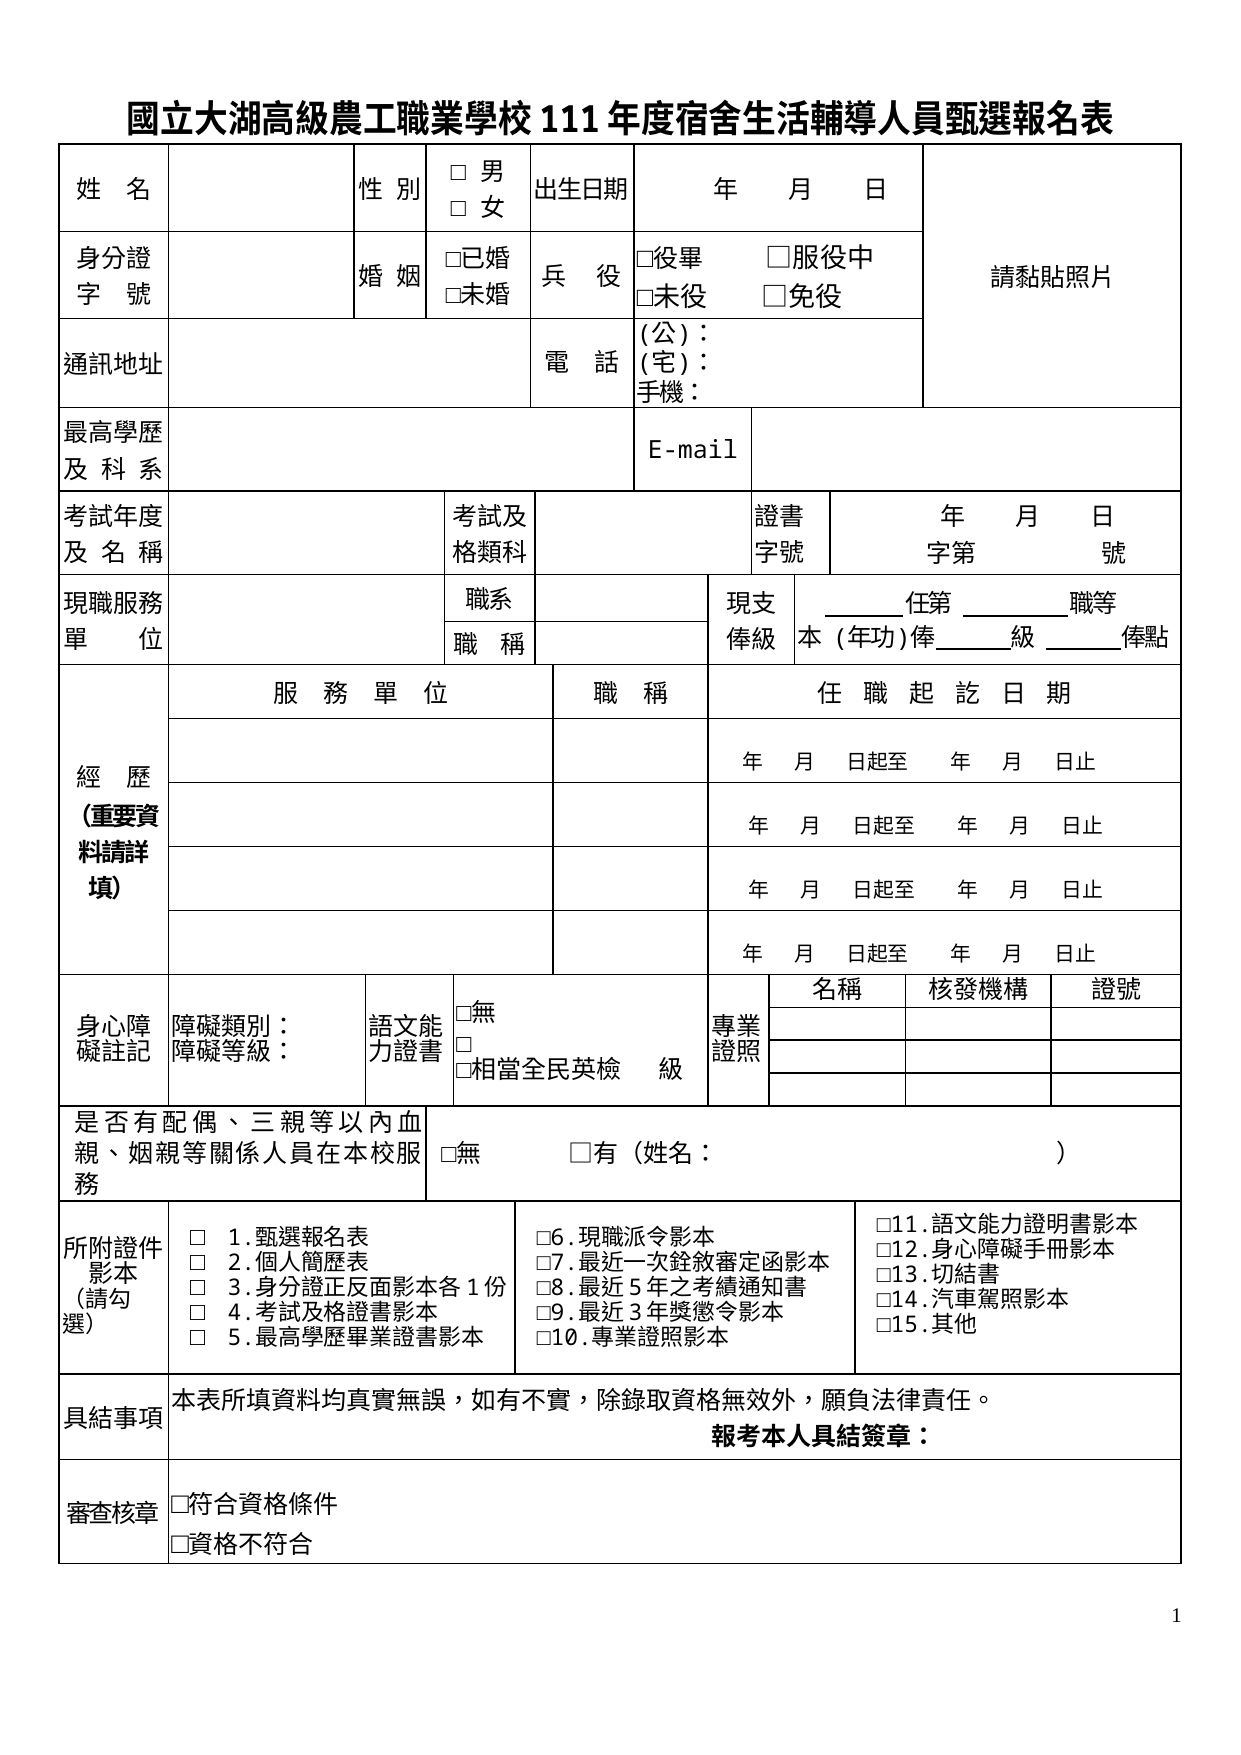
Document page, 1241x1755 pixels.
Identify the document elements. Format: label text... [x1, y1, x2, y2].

table_cell [906, 1008, 1050, 1039]
table_cell 任第 職等 本 (年功)俸 級 俸點 [795, 575, 1180, 664]
table_cell [1052, 1008, 1180, 1039]
table_cell 核發機構 [906, 975, 1050, 1006]
table_cell [770, 1074, 905, 1105]
table_cell E-mail [635, 408, 751, 490]
table_cell 現職服務 單 位 [60, 575, 168, 664]
table_cell [169, 575, 444, 664]
table_cell 年 月 日 字第 號 [831, 492, 1180, 573]
table_cell [554, 847, 707, 909]
table_cell 證書 字號 [752, 492, 829, 573]
table_cell [554, 783, 707, 846]
table_cell 是否有配偶、三親等以內血親、姻親等關係人員在本校服務 [60, 1107, 425, 1200]
table_cell 最高學歷 及 科 系 [60, 408, 168, 490]
table_cell [554, 719, 707, 781]
table_cell 現支 俸級 [709, 575, 794, 664]
table_cell 本表所填資料均真實無誤，如有不實，除錄取資格無效外，願負法律責任。 報考本人具結簽章： [169, 1375, 1180, 1459]
table_cell [554, 911, 707, 974]
table_cell (公)： (宅)： 手機： [635, 319, 922, 407]
table_cell 考試及 格類科 [445, 492, 534, 573]
table_cell 專業證照 [709, 975, 768, 1105]
table_cell [169, 492, 444, 573]
table_header [169, 145, 353, 231]
table_cell □6.現職派令影本 □7.最近一次銓敘審定函影本 □8.最近5年之考績通知書 □9.最近3年獎懲令影本 □10.專業證照影本 [516, 1202, 854, 1373]
table_cell 通訊地址 [60, 319, 168, 407]
table_cell 職系 [445, 575, 534, 621]
table_cell [770, 1008, 905, 1039]
table_cell [536, 575, 707, 621]
table_cell [169, 911, 552, 974]
table_cell □已婚 □未婚 [427, 232, 530, 318]
table_cell 電 話 [531, 319, 633, 407]
table_cell [536, 492, 751, 573]
table_cell □役畢 □服役中 □未役 □免役 [635, 232, 922, 318]
table_header □ 男 □ 女 [427, 145, 530, 231]
table_cell 身心障 礙註記 [60, 975, 168, 1105]
table_cell 年 月 日起至 年 月 日止 [709, 719, 1180, 781]
table_cell □無 □有（姓名： ） [427, 1107, 1180, 1200]
table_cell [906, 1041, 1050, 1072]
table_cell □符合資格條件 □資格不符合 [169, 1460, 1180, 1562]
table_cell 任 職 起 訖 日 期 [709, 665, 1180, 717]
table_cell 職 稱 [445, 622, 534, 664]
table_cell □11.語文能力證明書影本 □12.身心障礙手冊影本 □13.切結書 □14.汽車駕照影本 □15.其他 [856, 1202, 1180, 1373]
table_header 姓 名 [60, 145, 168, 231]
table_cell [169, 319, 530, 407]
table_cell [906, 1074, 1050, 1105]
table_cell [770, 1041, 905, 1072]
table_cell 具結事項 [60, 1375, 168, 1459]
table_cell 證號 [1052, 975, 1180, 1006]
table_cell 年 月 日起至 年 月 日止 [709, 847, 1180, 909]
table_cell 身分證 字 號 [60, 232, 168, 318]
table_header 性 別 [355, 145, 425, 231]
table_cell 障礙類別： 障礙等級： [169, 975, 365, 1105]
table_cell 職 稱 [554, 665, 707, 717]
table_cell 兵 役 [531, 232, 633, 318]
table_cell [752, 408, 1180, 490]
table_cell 婚 姻 [355, 232, 425, 318]
table_cell 經 歷 （重要資料請詳填） [60, 665, 168, 974]
table_cell [1052, 1074, 1180, 1105]
table_cell 服 務 單 位 [169, 665, 552, 717]
table_cell 語文能 力證書 [366, 975, 453, 1105]
table_cell 名稱 [770, 975, 905, 1006]
table_cell 1.甄選報名表 2.個人簡歷表 3.身分證正反面影本各1份 4.考試及格證書影本 5.最高學歷畢業證書影本 [169, 1202, 514, 1373]
table_cell 所附證件 影本 （請勾選） [60, 1202, 168, 1373]
table_header 出生日期 [531, 145, 633, 231]
table_cell 考試年度 及 名 稱 [60, 492, 168, 573]
table_header 年 月 日 [635, 145, 922, 231]
table_cell [169, 847, 552, 909]
table_cell 年 月 日起至 年 月 日止 [709, 783, 1180, 846]
table_header 請黏貼照片 [924, 145, 1180, 407]
table_cell 年 月 日起至 年 月 日止 [709, 911, 1180, 974]
table_cell [536, 622, 707, 664]
table_cell [169, 719, 552, 781]
table_cell 審查核章 [60, 1460, 168, 1562]
table_cell □無 □ □相當全民英檢 級 [454, 975, 707, 1105]
text 國立大湖高級農工職業學校111年度宿舍生活輔導人員甄選報名表 [59, 89, 1181, 143]
table_cell [1052, 1041, 1180, 1072]
table_cell [169, 232, 353, 318]
table_cell [169, 783, 552, 846]
table_cell [169, 408, 633, 490]
